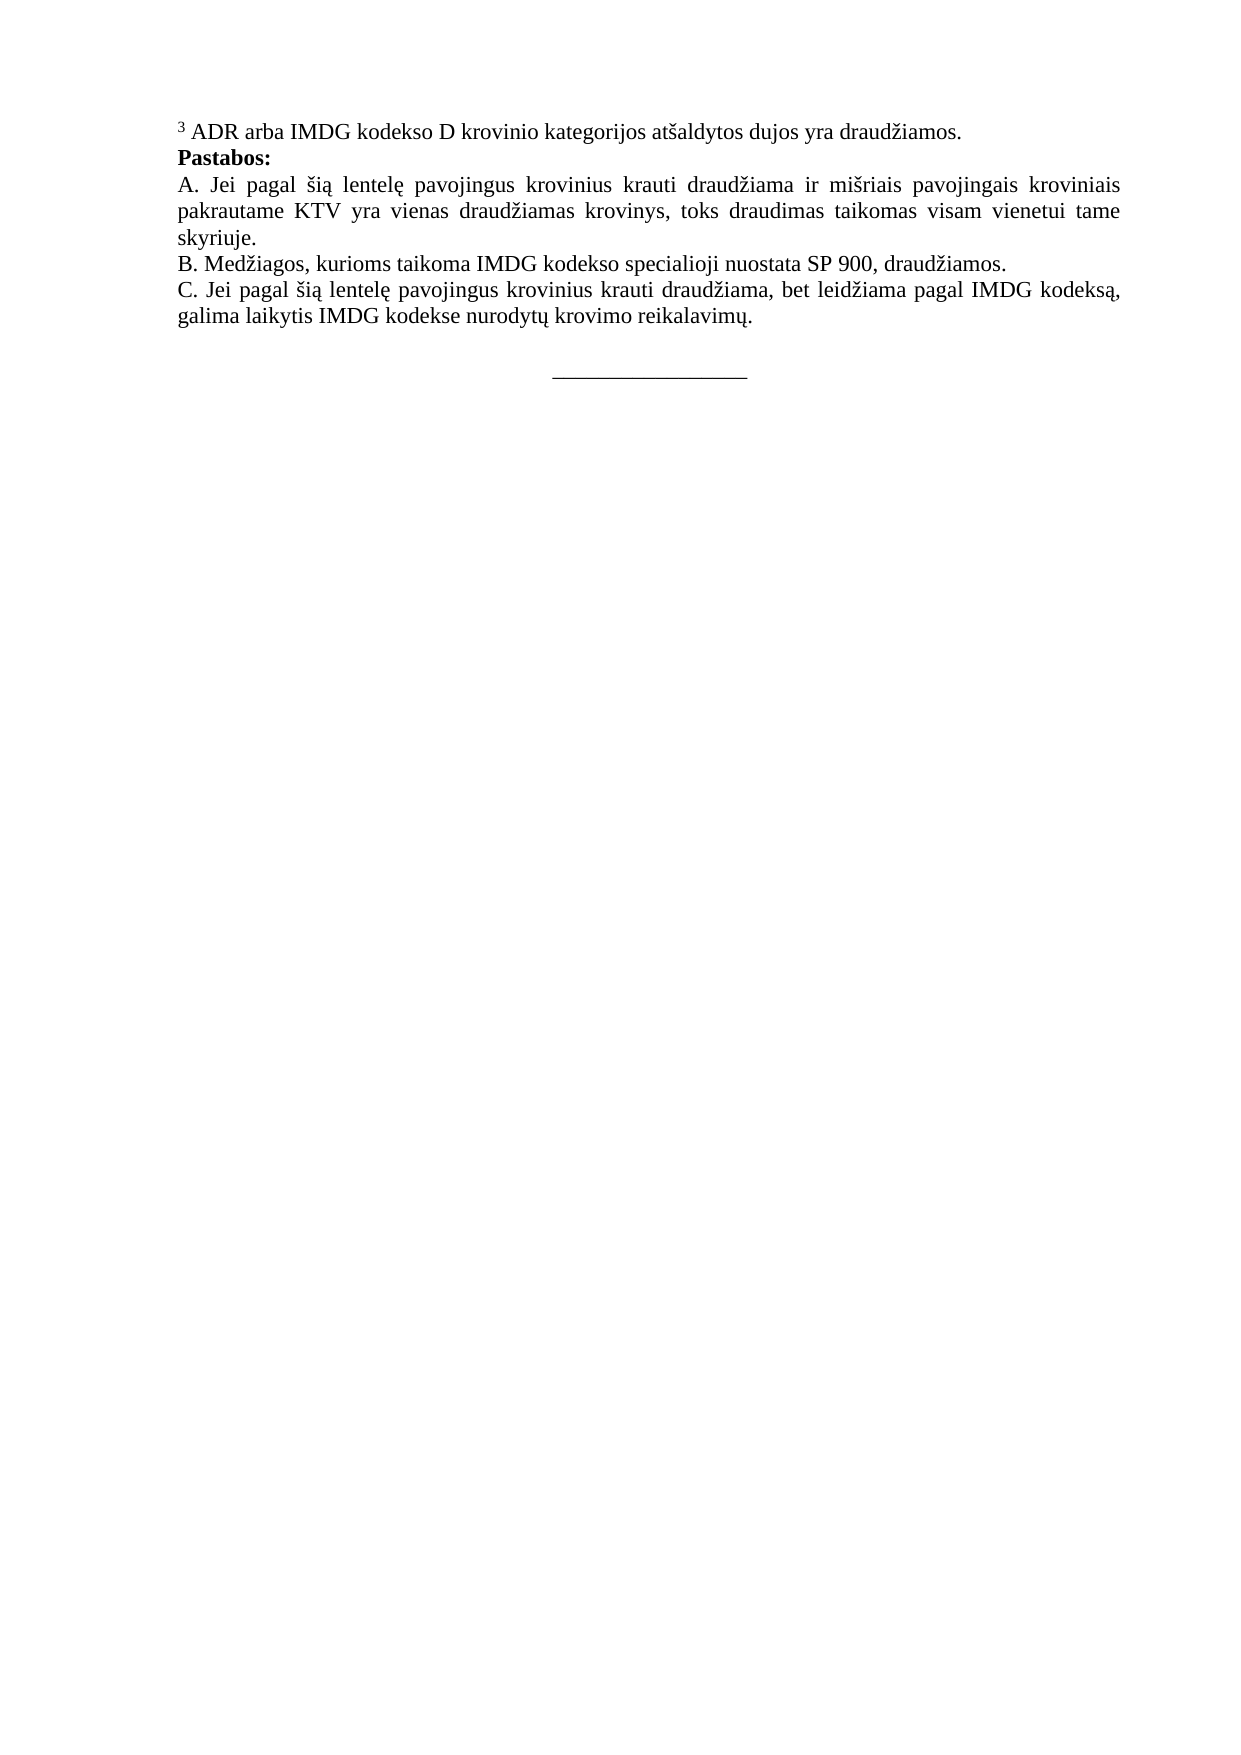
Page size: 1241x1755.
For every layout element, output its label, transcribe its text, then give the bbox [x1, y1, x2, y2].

text C. Jei pagal šią lentelę pavojingus krovinius krauti draudžiama, bet leidžiama pagal IMDG kodeksą, galima laikytis IMDG kodekse nurodytų krovimo reikalavimų. [177, 276, 1122, 329]
text Pastabos: [177, 144, 1122, 171]
text A. Jei pagal šią lentelę pavojingus krovinius krauti draudžiama ir mišriais pavojingais kroviniais pakrautame KTV yra vienas draudžiamas krovinys, toks draudimas taikomas visam vienetui tame skyriuje. [177, 171, 1122, 250]
text _________________ [177, 355, 1122, 382]
text 3 ADR arba IMDG kodekso D krovinio kategorijos atšaldytos dujos yra draudžiamos. [177, 118, 1122, 144]
text B. Medžiagos, kurioms taikoma IMDG kodekso specialioji nuostata SP 900, draudžiamos. [177, 250, 1122, 276]
